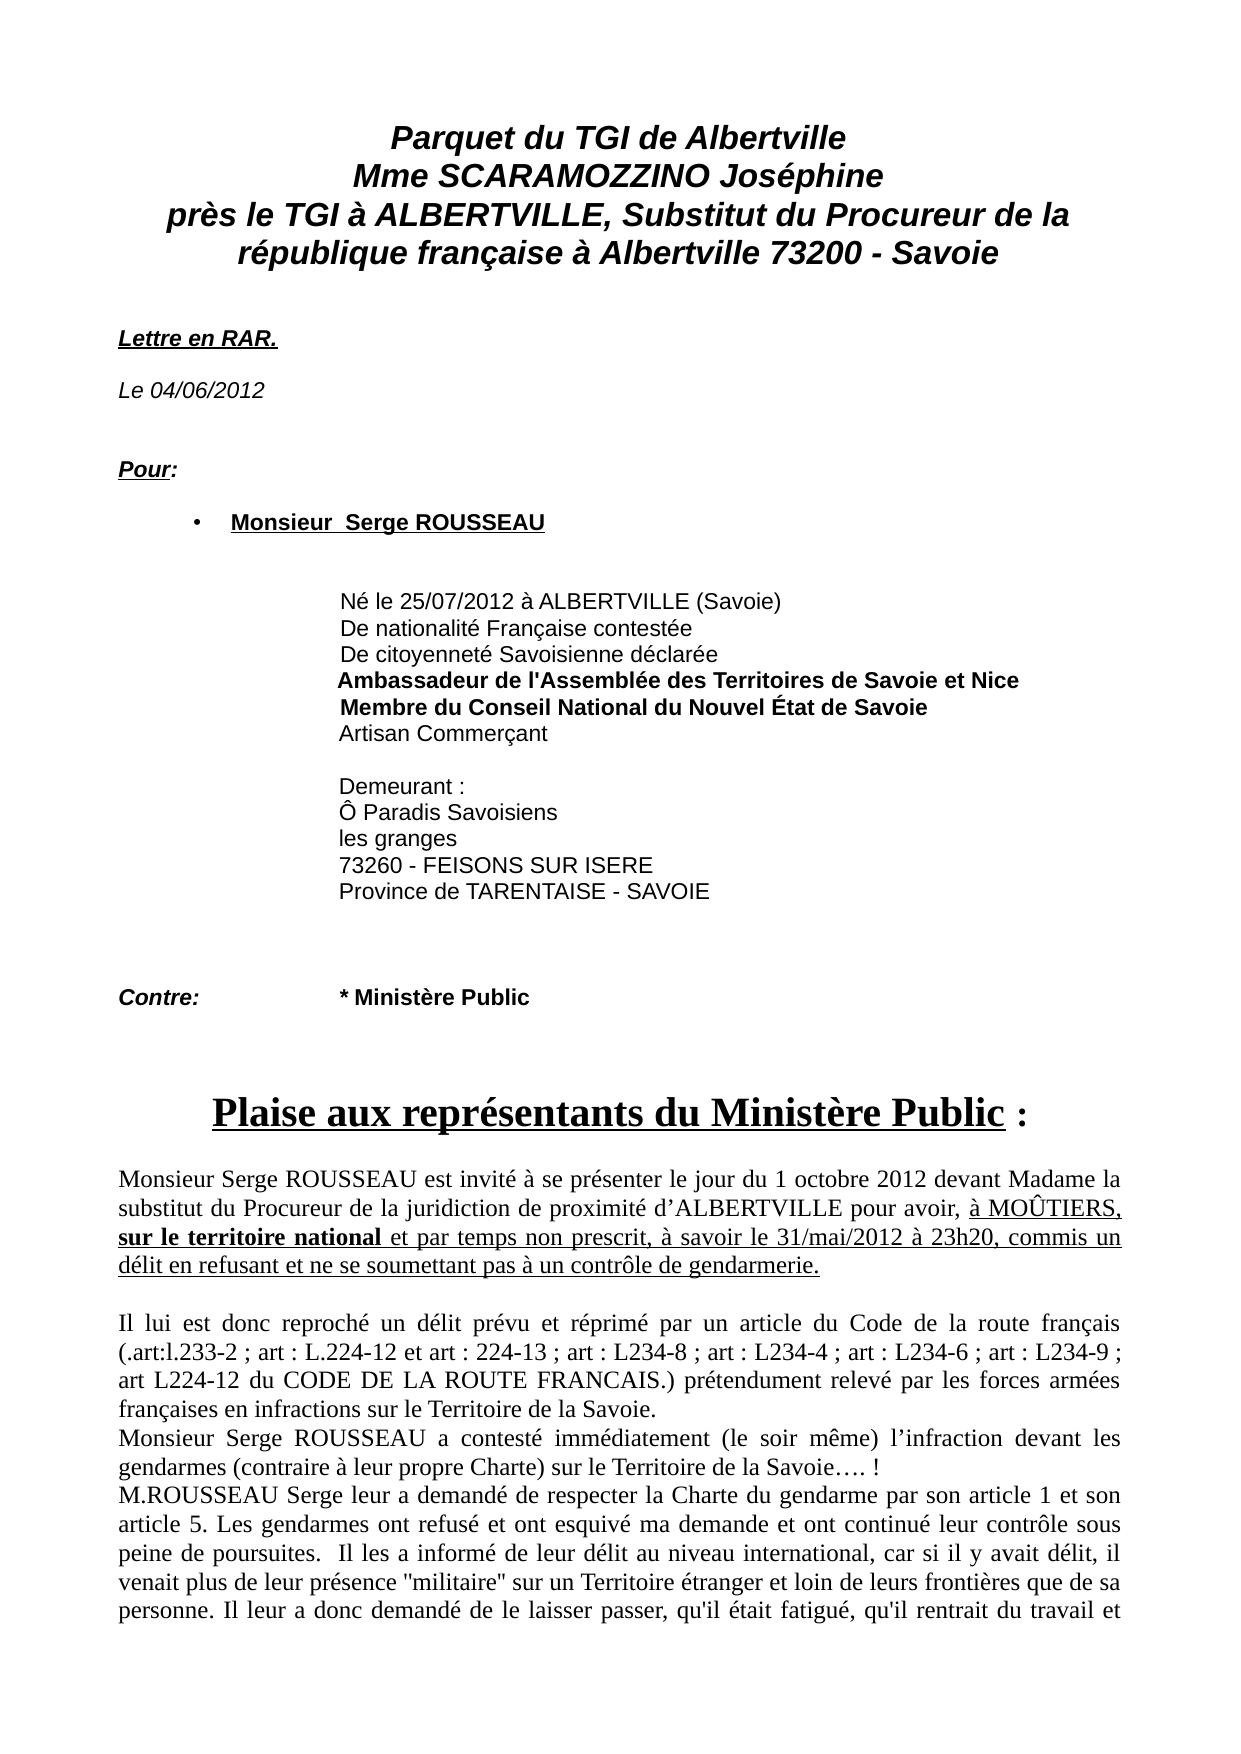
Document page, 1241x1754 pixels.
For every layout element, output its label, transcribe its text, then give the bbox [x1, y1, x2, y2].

text Ambassadeur de l'Assemblée des Territoires de Savoie et Nice [118, 667, 1122, 693]
text Parquet du TGI de Albertville [118, 118, 1122, 157]
text délit en refusant et ne se soumettant pas à un contrôle de gendarmerie. [118, 1248, 1122, 1279]
text Demeurant : [118, 773, 1122, 799]
text De nationalité Française contestée [340, 614, 1122, 641]
subtitle Plaise aux représentants du Ministère Public : [118, 1088, 1122, 1136]
text Né le 25/07/2012 à ALBERTVILLE (Savoie) [340, 588, 1122, 614]
text Lettre en RAR. [118, 324, 1122, 351]
text Artisan Commerçant [118, 720, 1122, 746]
text Pour: [118, 456, 1122, 483]
list Monsieur Serge ROUSSEAU [193, 509, 1122, 535]
text Ô Paradis Savoisiens [118, 799, 1122, 825]
text Mme SCARAMOZZINO Joséphine [118, 157, 1122, 195]
text De citoyenneté Savoisienne déclarée [340, 641, 1122, 667]
text 73260 - FEISONS SUR ISERE [118, 852, 1122, 878]
text Province de TARENTAISE - SAVOIE [118, 878, 1122, 904]
text Il lui est donc reproché un délit prévu et réprimé par un article du Code de la route français (.art:l.233-2 ; art : L.224-12 et art : 224-13 ; art : L234-8 ; art : L234-4 ; art : L234-6 ; art : L234-9 ; art L224-12 du CODE DE LA ROUTE FRANCAIS.) prétendument relevé par les forces armées françaises en infractions sur le Territoire de la Savoie. [118, 1308, 1122, 1423]
text Monsieur Serge ROUSSEAU a contesté immédiatement (le soir même) l’infraction devant les gendarmes (contraire à leur propre Charte) sur le Territoire de la Savoie…. ! [118, 1423, 1122, 1481]
text près le TGI à ALBERTVILLE, Substitut du Procureur de la république française à Albertville 73200 - Savoie [118, 195, 1122, 272]
text les granges [118, 825, 1122, 852]
text Le 04/06/2012 [118, 377, 1122, 404]
text Contre: * Ministère Public [118, 983, 1122, 1010]
text Monsieur Serge ROUSSEAU est invité à se présenter le jour du 1 octobre 2012 devant Madame la substitut du Procureur de la juridiction de proximité d’ALBERTVILLE pour avoir, à MOÛTIERS, sur le territoire national et par temps non prescrit, à savoir le 31/mai/2012 à 23h20, commis un [118, 1164, 1122, 1247]
text Membre du Conseil National du Nouvel État de Savoie [340, 693, 1122, 720]
text M.ROUSSEAU Serge leur a demandé de respecter la Charte du gendarme par son article 1 et son article 5. Les gendarmes ont refusé et ont esquivé ma demande et ont continué leur contrôle sous peine de poursuites. Il les a informé de leur délit au niveau international, car si il y avait délit, il venait plus de leur présence ''militaire'' sur un Territoire étranger et loin de leurs frontières que de sa personne. Il leur a donc demandé de le laisser passer, qu'il était fatigué, qu'il rentrait du travail et [118, 1481, 1122, 1624]
